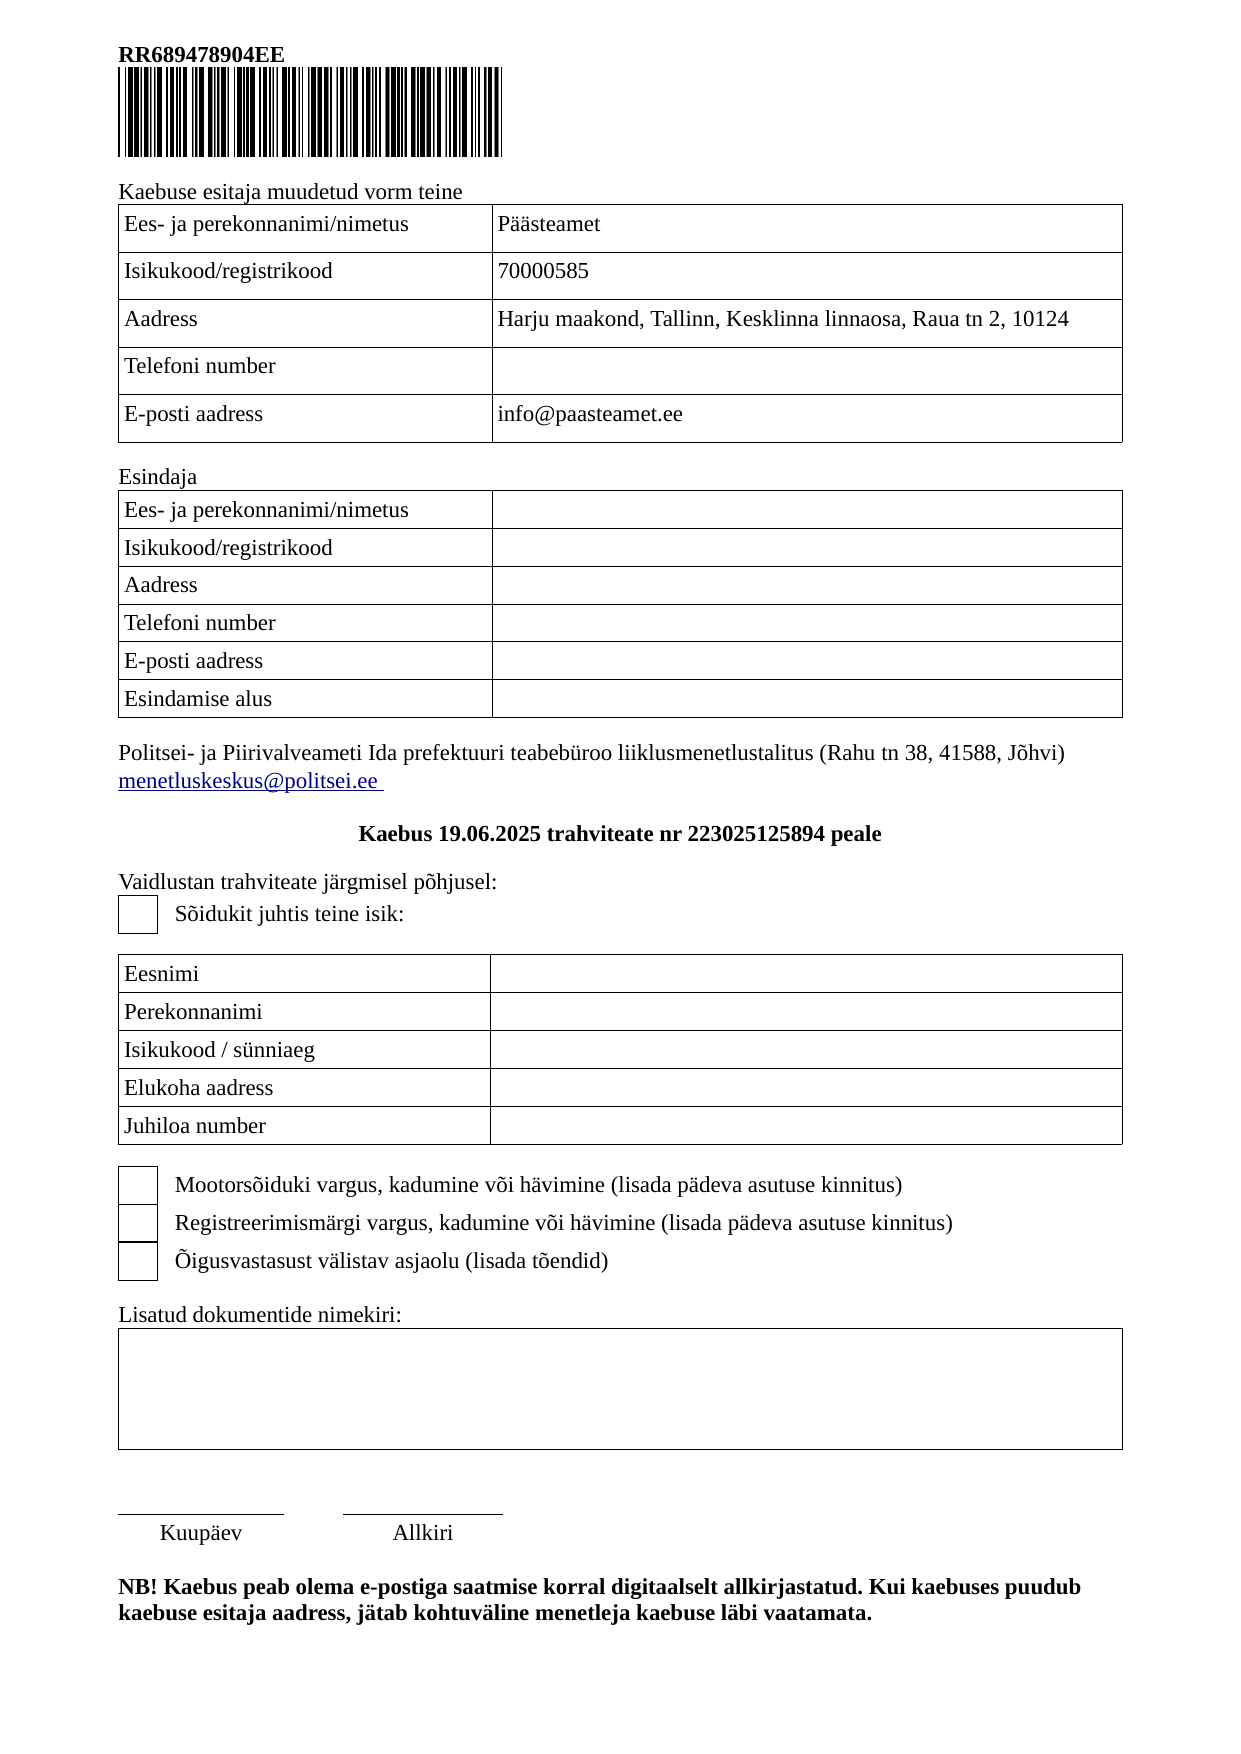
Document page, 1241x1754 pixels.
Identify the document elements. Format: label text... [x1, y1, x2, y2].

table_cell [493, 642, 1122, 679]
table_header [119, 1329, 1122, 1449]
table_cell [493, 680, 1122, 717]
table_header Õigusvastasust välistav asjaolu (lisada tõendid) [158, 1242, 1122, 1279]
text RR689478904EE [118, 41, 1122, 68]
table_cell Isikukood/registrikood [119, 529, 492, 566]
table_header [118, 1476, 284, 1514]
table_cell Kuupäev [118, 1515, 284, 1552]
table_cell Juhiloa number [119, 1107, 490, 1144]
text Esindaja [118, 463, 1122, 490]
table_cell Esindamise alus [119, 680, 492, 717]
text Vaidlustan trahviteate järgmisel põhjusel: [118, 868, 1122, 895]
table_cell 70000585 [493, 253, 1122, 299]
table_header Mootorsõiduki vargus, kadumine või hävimine (lisada pädeva asutuse kinnitus) [158, 1166, 1122, 1203]
table_header Päästeamet [493, 205, 1122, 252]
text Politsei- ja Piirivalveameti Ida prefektuuri teabebüroo liiklusmenetlustalitus (Rahu tn 38, 41588, Jõhvi) menetluskeskus@politsei.ee [118, 739, 1122, 794]
table_header Sõidukit juhtis teine isik: [158, 895, 1122, 933]
table_cell [493, 348, 1122, 394]
table_cell Aadress [119, 300, 492, 347]
table_cell E-posti aadress [119, 395, 492, 442]
text Kaebus 19.06.2025 trahviteate nr 223025125894 peale [118, 820, 1122, 847]
text Lisatud dokumentide nimekiri: [118, 1301, 1122, 1327]
table_cell Elukoha aadress [119, 1069, 490, 1106]
table_cell Aadress [119, 567, 492, 603]
table_cell [493, 605, 1122, 641]
table_header [343, 1476, 502, 1514]
table_header [119, 896, 157, 933]
table_cell Telefoni number [119, 605, 492, 641]
table_header [493, 491, 1122, 528]
text NB! Kaebus peab olema e-postiga saatmise korral digitaalselt allkirjastatud. Kui kaebuses puudub kaebuse esitaja aadress, jätab kohtuväline menetleja kaebuse läbi vaatamata. [118, 1573, 1122, 1626]
table_header [491, 955, 1122, 992]
table_header Registreerimismärgi vargus, kadumine või hävimine (lisada pädeva asutuse kinnitus) [158, 1204, 1122, 1241]
table_cell Harju maakond, Tallinn, Kesklinna linnaosa, Raua tn 2, 10124 [493, 300, 1122, 347]
table_header [284, 1476, 343, 1514]
table_cell info@paasteamet.ee [493, 395, 1122, 442]
table_cell [284, 1514, 343, 1552]
table_cell [493, 529, 1122, 566]
table_header Eesnimi [119, 955, 490, 992]
table_cell [491, 1031, 1122, 1068]
table_cell [491, 993, 1122, 1030]
table_header [119, 1243, 157, 1279]
table_cell E-posti aadress [119, 642, 492, 679]
table_cell Perekonnanimi [119, 993, 490, 1030]
text Kaebuse esitaja muudetud vorm teine [118, 178, 1122, 204]
table_cell Allkiri [343, 1515, 502, 1552]
table_cell Isikukood / sünniaeg [119, 1031, 490, 1068]
table_header Ees- ja perekonnanimi/nimetus [119, 491, 492, 528]
table_header [119, 1167, 157, 1203]
table_header Ees- ja perekonnanimi/nimetus [119, 205, 492, 252]
table_header [119, 1205, 157, 1241]
table_cell Isikukood/registrikood [119, 253, 492, 299]
table_cell [491, 1069, 1122, 1106]
table_cell Telefoni number [119, 348, 492, 394]
table_cell [493, 567, 1122, 603]
table_cell [491, 1107, 1122, 1144]
picture [118, 67, 502, 157]
